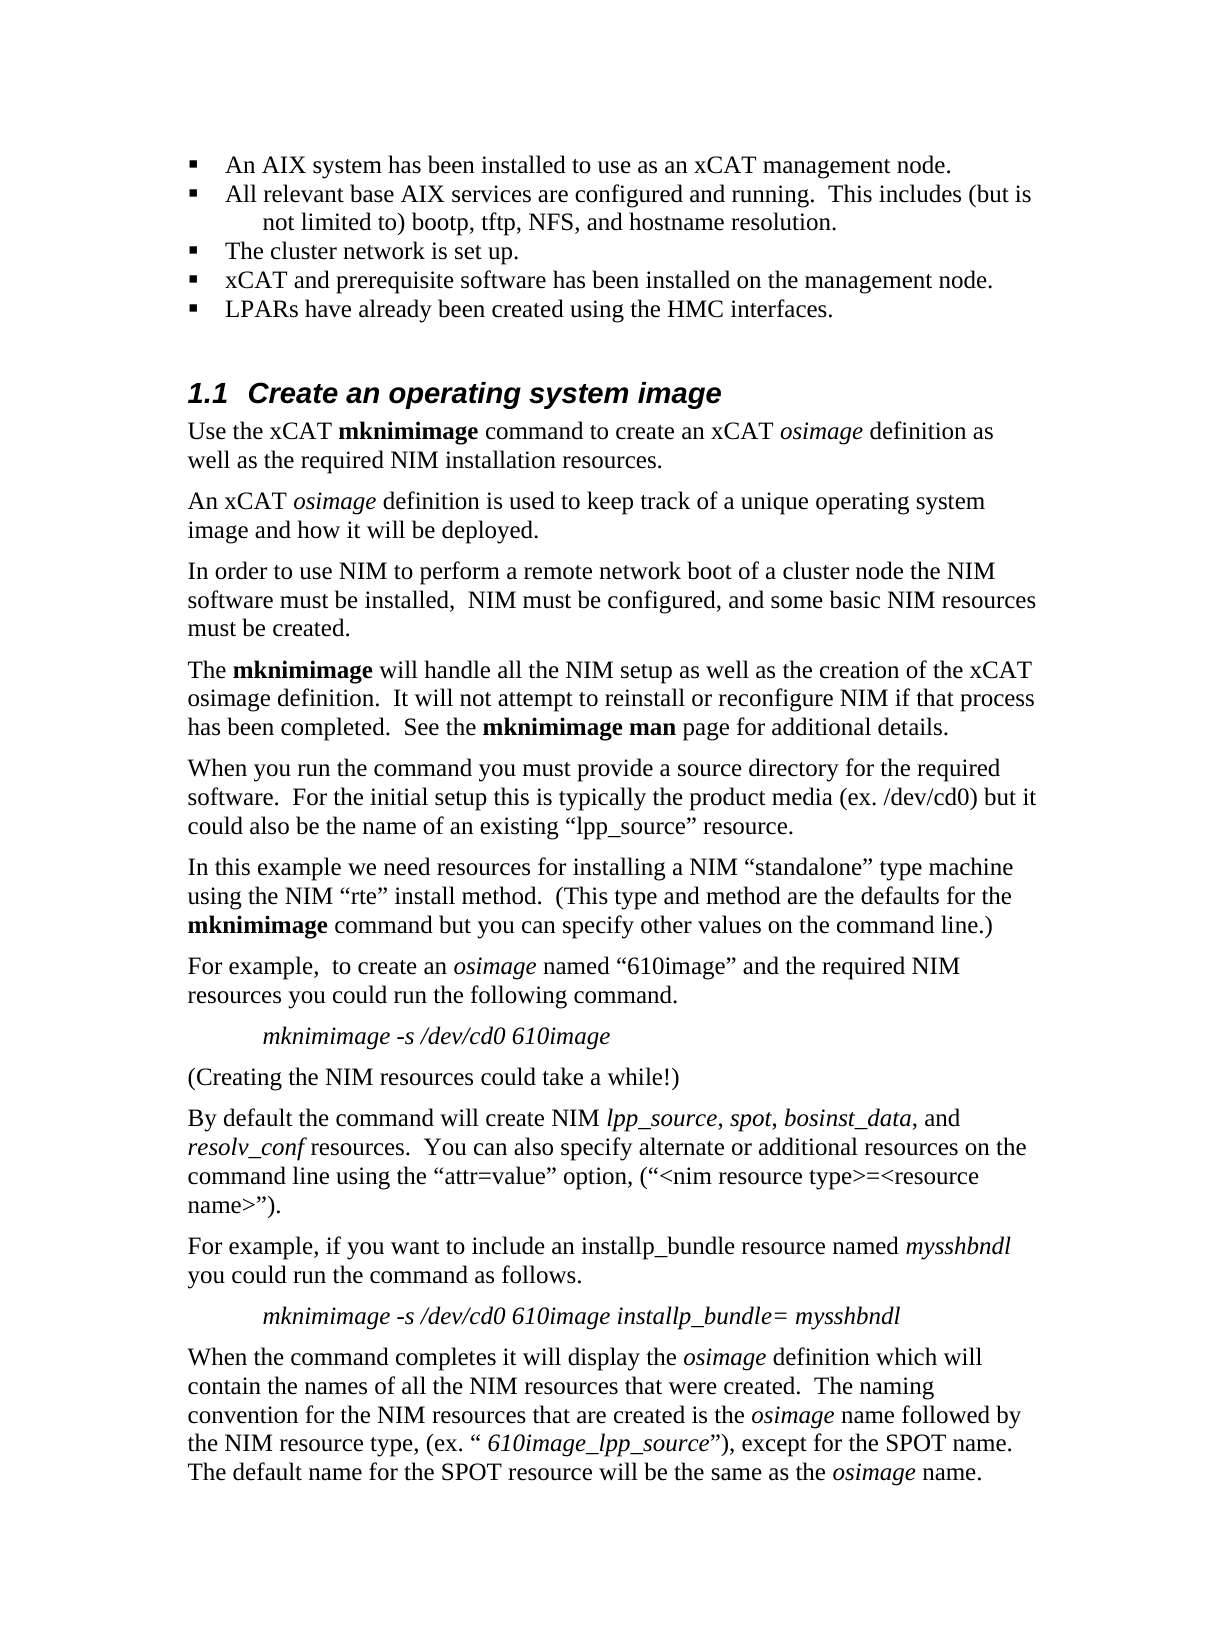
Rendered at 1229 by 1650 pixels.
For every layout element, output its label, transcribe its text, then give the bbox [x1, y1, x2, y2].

text Use the xCAT mknimimage command to create an xCAT osimage definition as well as the required NIM installation resources. [187, 416, 1041, 473]
subtitle Create an operating system image [187, 376, 1041, 410]
text mknimimage -s /dev/cd0 610image [187, 1021, 1041, 1050]
text When you run the command you must provide a source directory for the required software. For the initial setup this is typically the product media (ex. /dev/cd0) but it could also be the name of an existing “lpp_source” resource. [187, 753, 1041, 840]
text For example, if you want to include an installp_bundle resource named mysshbndl you could run the command as follows. [187, 1231, 1041, 1288]
text (Creating the NIM resources could take a while!) [187, 1062, 1041, 1091]
text mknimimage -s /dev/cd0 610image installp_bundle= mysshbndl [187, 1301, 1041, 1330]
list An AIX system has been installed to use as an xCAT management node. [187, 150, 1041, 179]
text When the command completes it will display the osimage definition which will contain the names of all the NIM resources that were created. The naming convention for the NIM resources that are created is the osimage name followed by the NIM resource type, (ex. “ 610image_lpp_source”), except for the SPOT name. The default name for the SPOT resource will be the same as the osimage name. [187, 1342, 1041, 1486]
text For example, to create an osimage named “610image” and the required NIM resources you could run the following command. [187, 951, 1041, 1008]
text By default the command will create NIM lpp_source, spot, bosinst_data, and resolv_conf resources. You can also specify alternate or additional resources on the command line using the “attr=value” option, (“<nim resource type>=<resource name>”). [187, 1103, 1041, 1218]
text In this example we need resources for installing a NIM “standalone” type machine using the NIM “rte” install method. (This type and method are the defaults for the mknimimage command but you can specify other values on the command line.) [187, 852, 1041, 938]
text The mknimimage will handle all the NIM setup as well as the creation of the xCAT osimage definition. It will not attempt to reinstall or reconfigure NIM if that process has been completed. See the mknimimage man page for additional details. [187, 655, 1041, 741]
list All relevant base AIX services are configured and running. This includes (but is not limited to) bootp, tftp, NFS, and hostname resolution. [187, 179, 1041, 236]
text In order to use NIM to perform a remote network boot of a cluster node the NIM software must be installed, NIM must be configured, and some basic NIM resources must be created. [187, 556, 1041, 642]
text An xCAT osimage definition is used to keep track of a unique operating system image and how it will be deployed. [187, 486, 1041, 543]
list xCAT and prerequisite software has been installed on the management node. [187, 265, 1041, 294]
list LPARs have already been created using the HMC interfaces. [187, 294, 1041, 322]
list The cluster network is set up. [187, 236, 1041, 265]
